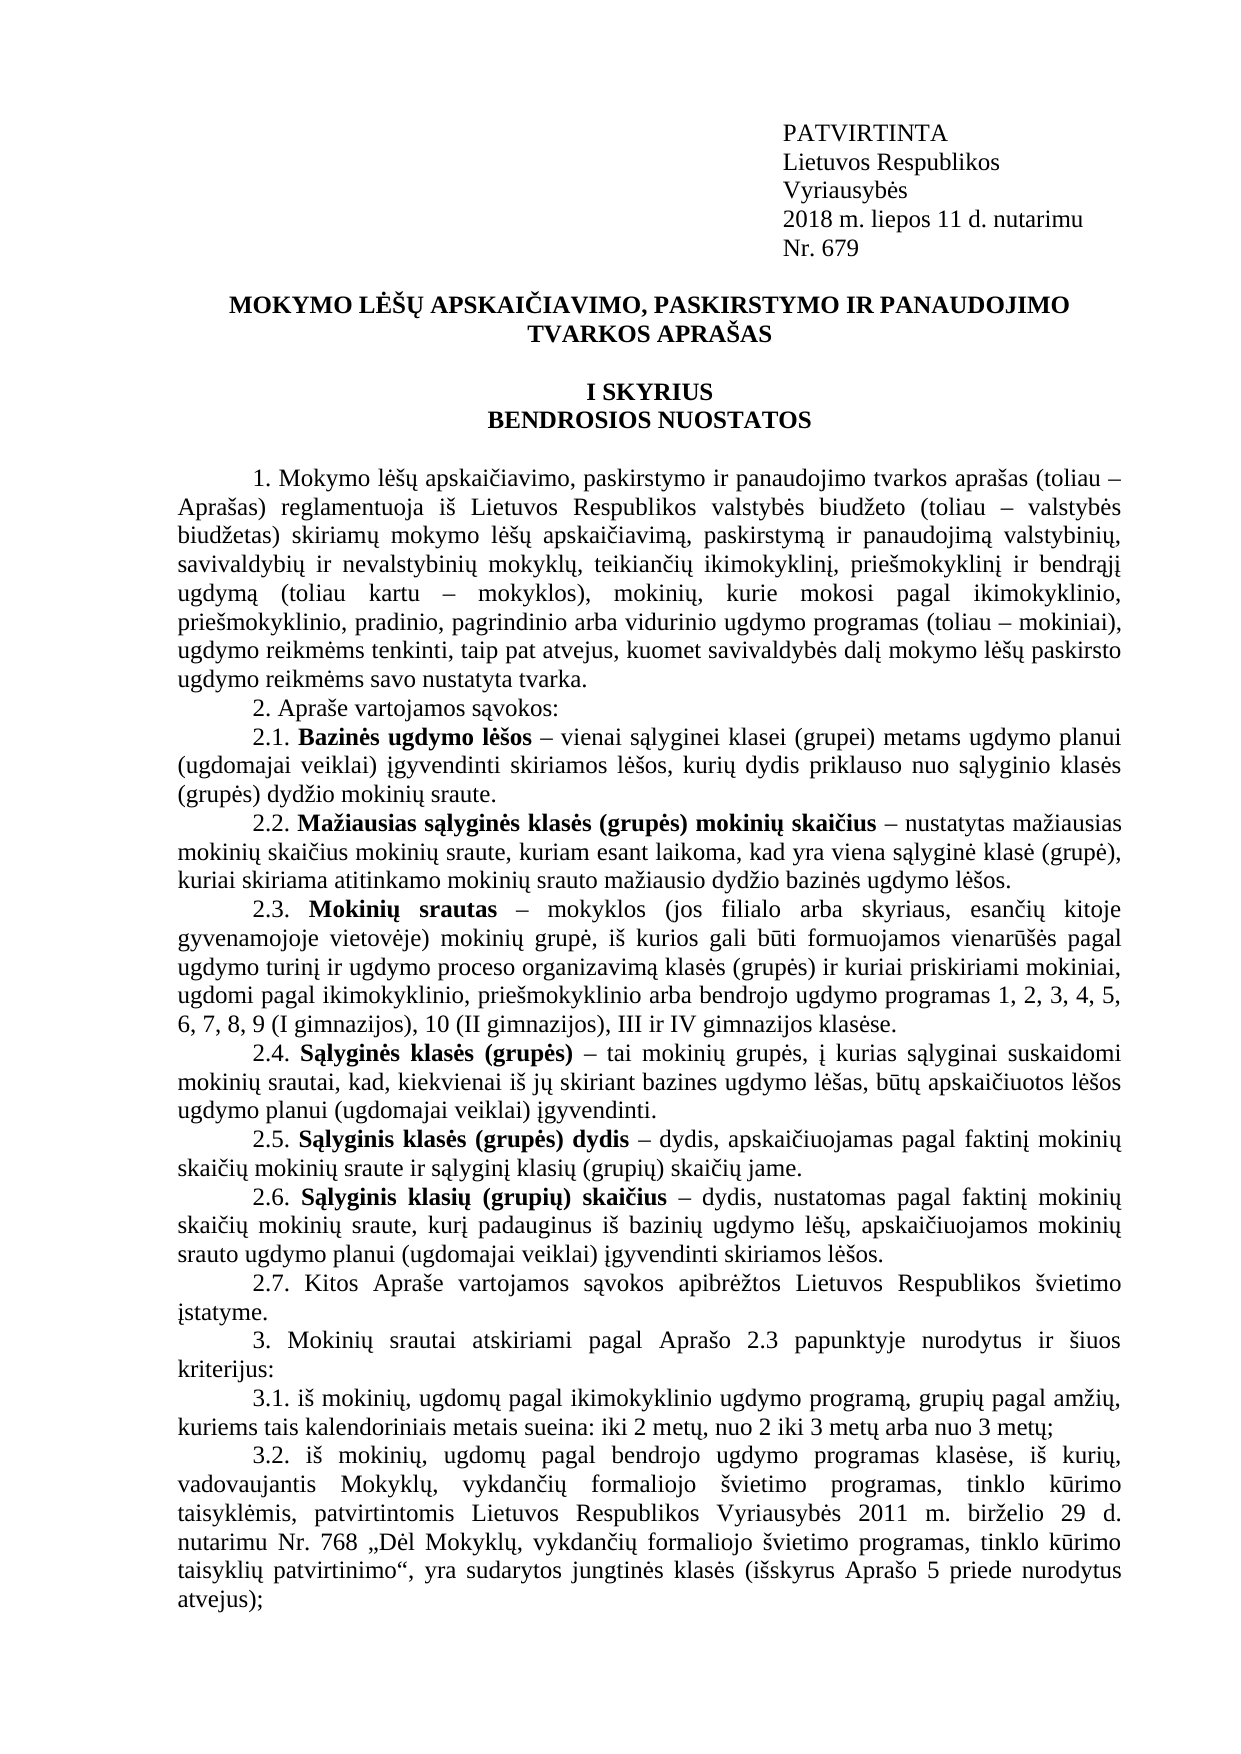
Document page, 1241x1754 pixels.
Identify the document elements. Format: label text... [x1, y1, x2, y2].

text Nr. 679 [783, 233, 1122, 262]
text MOKYMO LĖŠŲ APSKAIČIAVIMO, PASKIRSTYMO IR PANAUDOJIMO TVARKOS APRAŠAS [177, 291, 1122, 348]
text 3.1. iš mokinių, ugdomų pagal ikimokyklinio ugdymo programą, grupių pagal amžių, kuriems tais kalendoriniais metais sueina: iki 2 metų, nuo 2 iki 3 metų arba nuo 3 metų; [177, 1383, 1122, 1441]
text I SKYRIUS [177, 377, 1122, 406]
text 1. Mokymo lėšų apskaičiavimo, paskirstymo ir panaudojimo tvarkos aprašas (toliau – Aprašas) reglamentuoja iš Lietuvos Respublikos valstybės biudžeto (toliau – valstybės biudžetas) skiriamų mokymo lėšų apskaičiavimą, paskirstymą ir panaudojimą valstybinių, savivaldybių ir nevalstybinių mokyklų, teikiančių ikimokyklinį, priešmokyklinį ir bendrąjį ugdymą (toliau kartu – mokyklos), mokinių, kurie mokosi pagal ikimokyklinio, priešmokyklinio, pradinio, pagrindinio arba vidurinio ugdymo programas (toliau – mokiniai), ugdymo reikmėms tenkinti, taip pat atvejus, kuomet savivaldybės dalį mokymo lėšų paskirsto ugdymo reikmėms savo nustatyta tvarka. [177, 463, 1122, 693]
text 2.7. Kitos Apraše vartojamos sąvokos apibrėžtos Lietuvos Respublikos švietimo įstatyme. [177, 1268, 1122, 1326]
text PATVIRTINTA Lietuvos Respublikos Vyriausybės 2018 m. liepos 11 d. nutarimu [783, 118, 1122, 233]
text 2.6. Sąlyginis klasių (grupių) skaičius – dydis, nustatomas pagal faktinį mokinių skaičių mokinių sraute, kurį padauginus iš bazinių ugdymo lėšų, apskaičiuojamos mokinių srauto ugdymo planui (ugdomajai veiklai) įgyvendinti skiriamos lėšos. [177, 1182, 1122, 1268]
text 2.3. Mokinių srautas – mokyklos (jos filialo arba skyriaus, esančių kitoje gyvenamojoje vietovėje) mokinių grupė, iš kurios gali būti formuojamos vienarūšės pagal ugdymo turinį ir ugdymo proceso organizavimą klasės (grupės) ir kuriai priskiriami mokiniai, ugdomi pagal ikimokyklinio, priešmokyklinio arba bendrojo ugdymo programas 1, 2, 3, 4, 5, 6, 7, 8, 9 (I gimnazijos), 10 (II gimnazijos), III ir IV gimnazijos klasėse. [177, 894, 1122, 1038]
text BENDROSIOS NUOSTATOS [177, 406, 1122, 434]
text 2. Apraše vartojamos sąvokos: [177, 693, 1122, 722]
text 2.5. Sąlyginis klasės (grupės) dydis – dydis, apskaičiuojamas pagal faktinį mokinių skaičių mokinių sraute ir sąlyginį klasių (grupių) skaičių jame. [177, 1124, 1122, 1182]
text 3. Mokinių srautai atskiriami pagal Aprašo 2.3 papunktyje nurodytus ir šiuos kriterijus: [177, 1326, 1122, 1383]
text 3.2. iš mokinių, ugdomų pagal bendrojo ugdymo programas klasėse, iš kurių, vadovaujantis Mokyklų, vykdančių formaliojo švietimo programas, tinklo kūrimo taisyklėmis, patvirtintomis Lietuvos Respublikos Vyriausybės 2011 m. birželio 29 d. nutarimu Nr. 768 „Dėl Mokyklų, vykdančių formaliojo švietimo programas, tinklo kūrimo taisyklių patvirtinimo“, yra sudarytos jungtinės klasės (išskyrus Aprašo 5 priede nurodytus atvejus); [177, 1441, 1122, 1613]
text 2.2. Mažiausias sąlyginės klasės (grupės) mokinių skaičius – nustatytas mažiausias mokinių skaičius mokinių sraute, kuriam esant laikoma, kad yra viena sąlyginė klasė (grupė), kuriai skiriama atitinkamo mokinių srauto mažiausio dydžio bazinės ugdymo lėšos. [177, 808, 1122, 894]
text 2.1. Bazinės ugdymo lėšos – vienai sąlyginei klasei (grupei) metams ugdymo planui (ugdomajai veiklai) įgyvendinti skiriamos lėšos, kurių dydis priklauso nuo sąlyginio klasės (grupės) dydžio mokinių sraute. [177, 722, 1122, 808]
text 2.4. Sąlyginės klasės (grupės) – tai mokinių grupės, į kurias sąlyginai suskaidomi mokinių srautai, kad, kiekvienai iš jų skiriant bazines ugdymo lėšas, būtų apskaičiuotos lėšos ugdymo planui (ugdomajai veiklai) įgyvendinti. [177, 1038, 1122, 1124]
